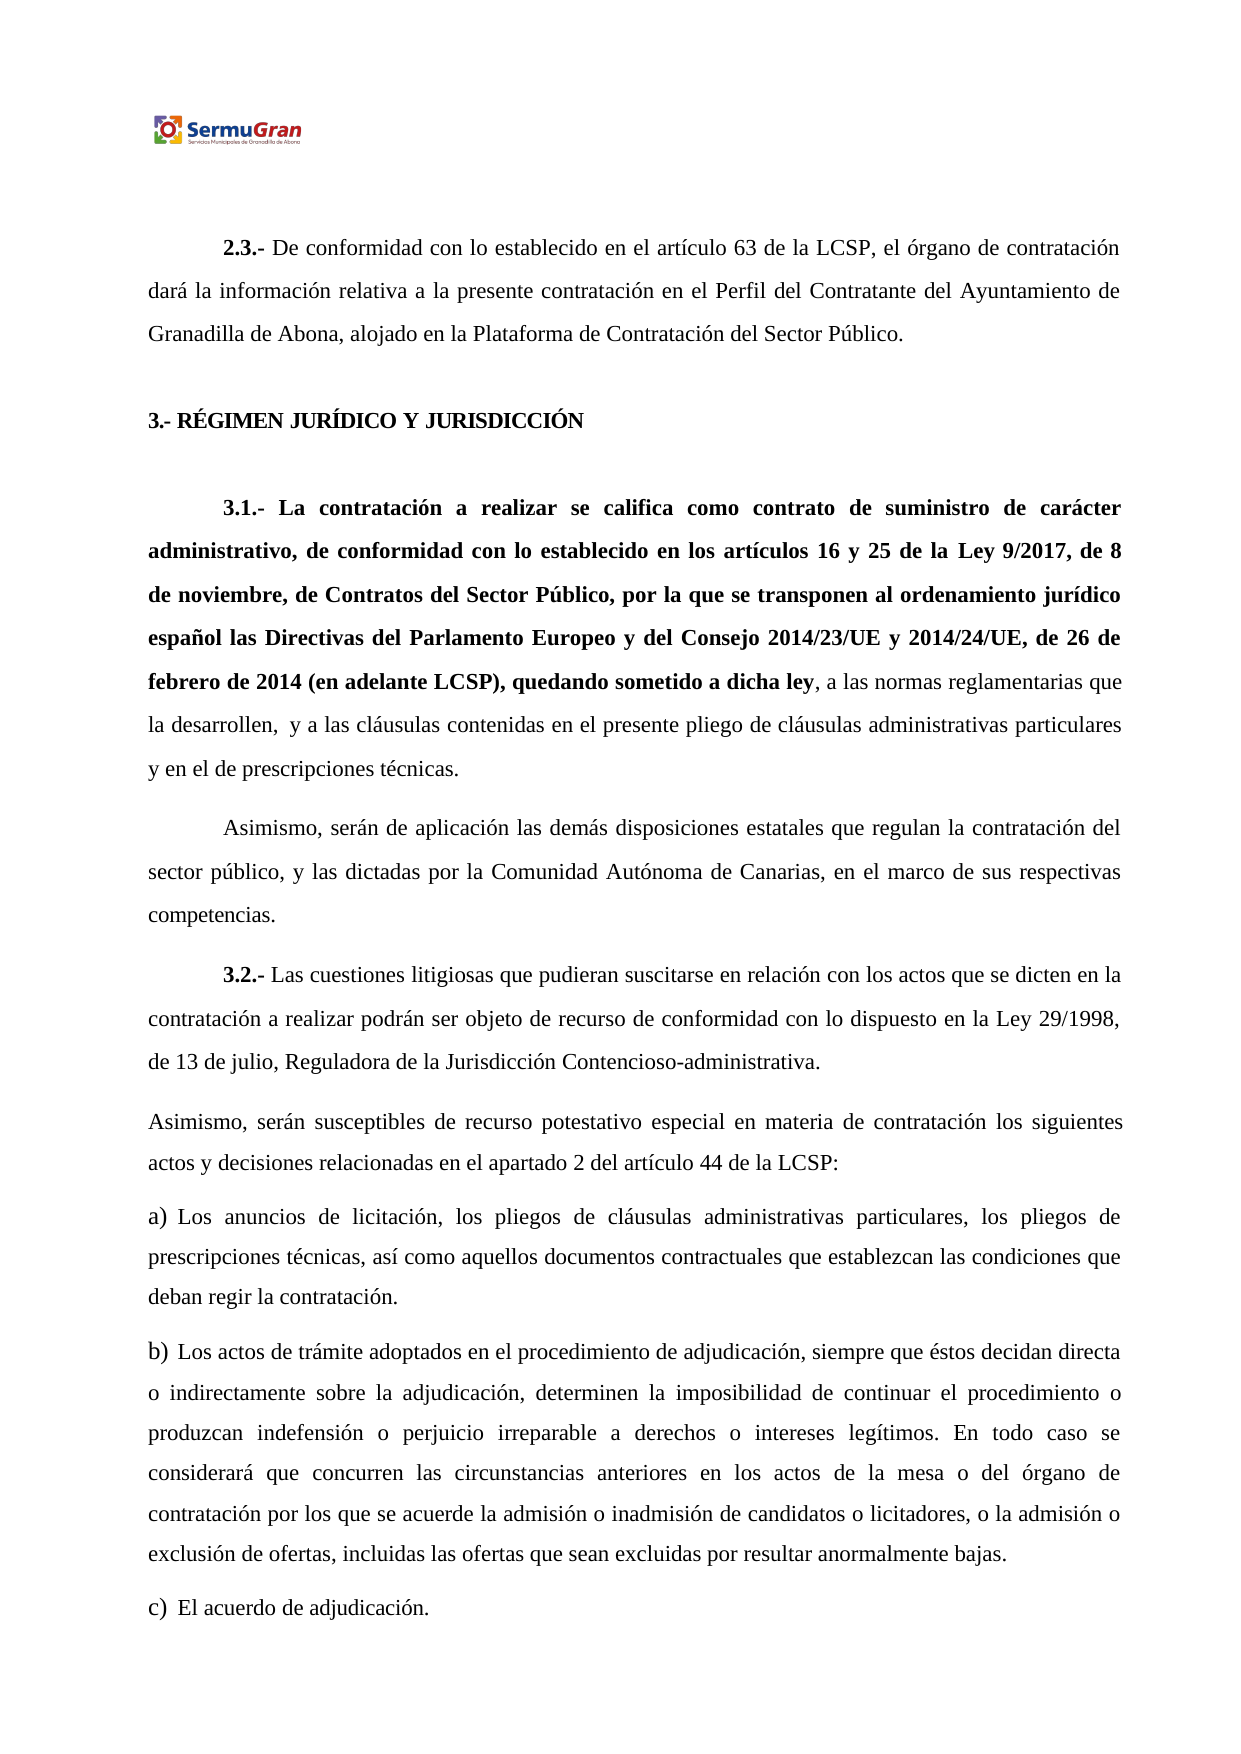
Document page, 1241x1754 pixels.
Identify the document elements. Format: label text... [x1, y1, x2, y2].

text 2.3.- De conformidad con lo establecido en el artículo 63 de la LCSP, el órgano de contratación dará la información relativa a la presente contratación en el Perfil del Contratante del Ayuntamiento de Granadilla de Abona, alojado en la Plataforma de Contratación del Sector Público. [148, 234, 1122, 347]
text Asimismo, serán de aplicación las demás disposiciones estatales que regulan la contratación del sector público, y las dictadas por la Comunidad Autónoma de Canarias, en el marco de sus respectivas competencias. [148, 814, 1123, 928]
list Los anuncios de licitación, los pliegos de cláusulas administrativas particulares, los pliegos de prescripciones técnicas, así como aquellos documentos contractuales que establezcan las condiciones que deban regir la contratación. [148, 1201, 1123, 1310]
text Asimismo, serán susceptibles de recurso potestativo especial en materia de contratación los siguientes actos y decisiones relacionadas en el apartado 2 del artículo 44 de la LCSP: [148, 1108, 1123, 1175]
list El acuerdo de adjudicación. [148, 1592, 1211, 1621]
picture [147, 113, 307, 147]
text 3.2.- Las cuestiones litigiosas que pudieran suscitarse en relación con los actos que se dicten en la contratación a realizar podrán ser objeto de recurso de conformidad con lo dispuesto en la Ley 29/1998, de 13 de julio, Reguladora de la Jurisdicción Contencioso-administrativa. [148, 961, 1121, 1074]
subtitle 3.- RÉGIMEN JURÍDICO Y JURISDICCIÓN [148, 407, 1211, 433]
text 3.1.- La contratación a realizar se califica como contrato de suministro de carácter administrativo, de conformidad con lo establecido en los artículos 16 y 25 de la Ley 9/2017, de 8 de noviembre, de Contratos del Sector Público, por la que se transponen al ordenamiento jurídico español las Directivas del Parlamento Europeo y del Consejo 2014/23/UE y 2014/24/UE, de 26 de febrero de 2014 (en adelante LCSP), quedando sometido a dicha ley, a las normas reglamentarias que la desarrollen, y a las cláusulas contenidas en el presente pliego de cláusulas administrativas particulares y en el de prescripciones técnicas. [148, 494, 1123, 781]
list Los actos de trámite adoptados en el procedimiento de adjudicación, siempre que éstos decidan directa o indirectamente sobre la adjudicación, determinen la imposibilidad de continuar el procedimiento o produzcan indefensión o perjuicio irreparable a derechos o intereses legítimos. En todo caso se considerará que concurren las circunstancias anteriores en los actos de la mesa o del órgano de contratación por los que se acuerde la admisión o inadmisión de candidatos o licitadores, o la admisión o exclusión de ofertas, incluidas las ofertas que sean excluidas por resultar anormalmente bajas. [148, 1336, 1123, 1566]
